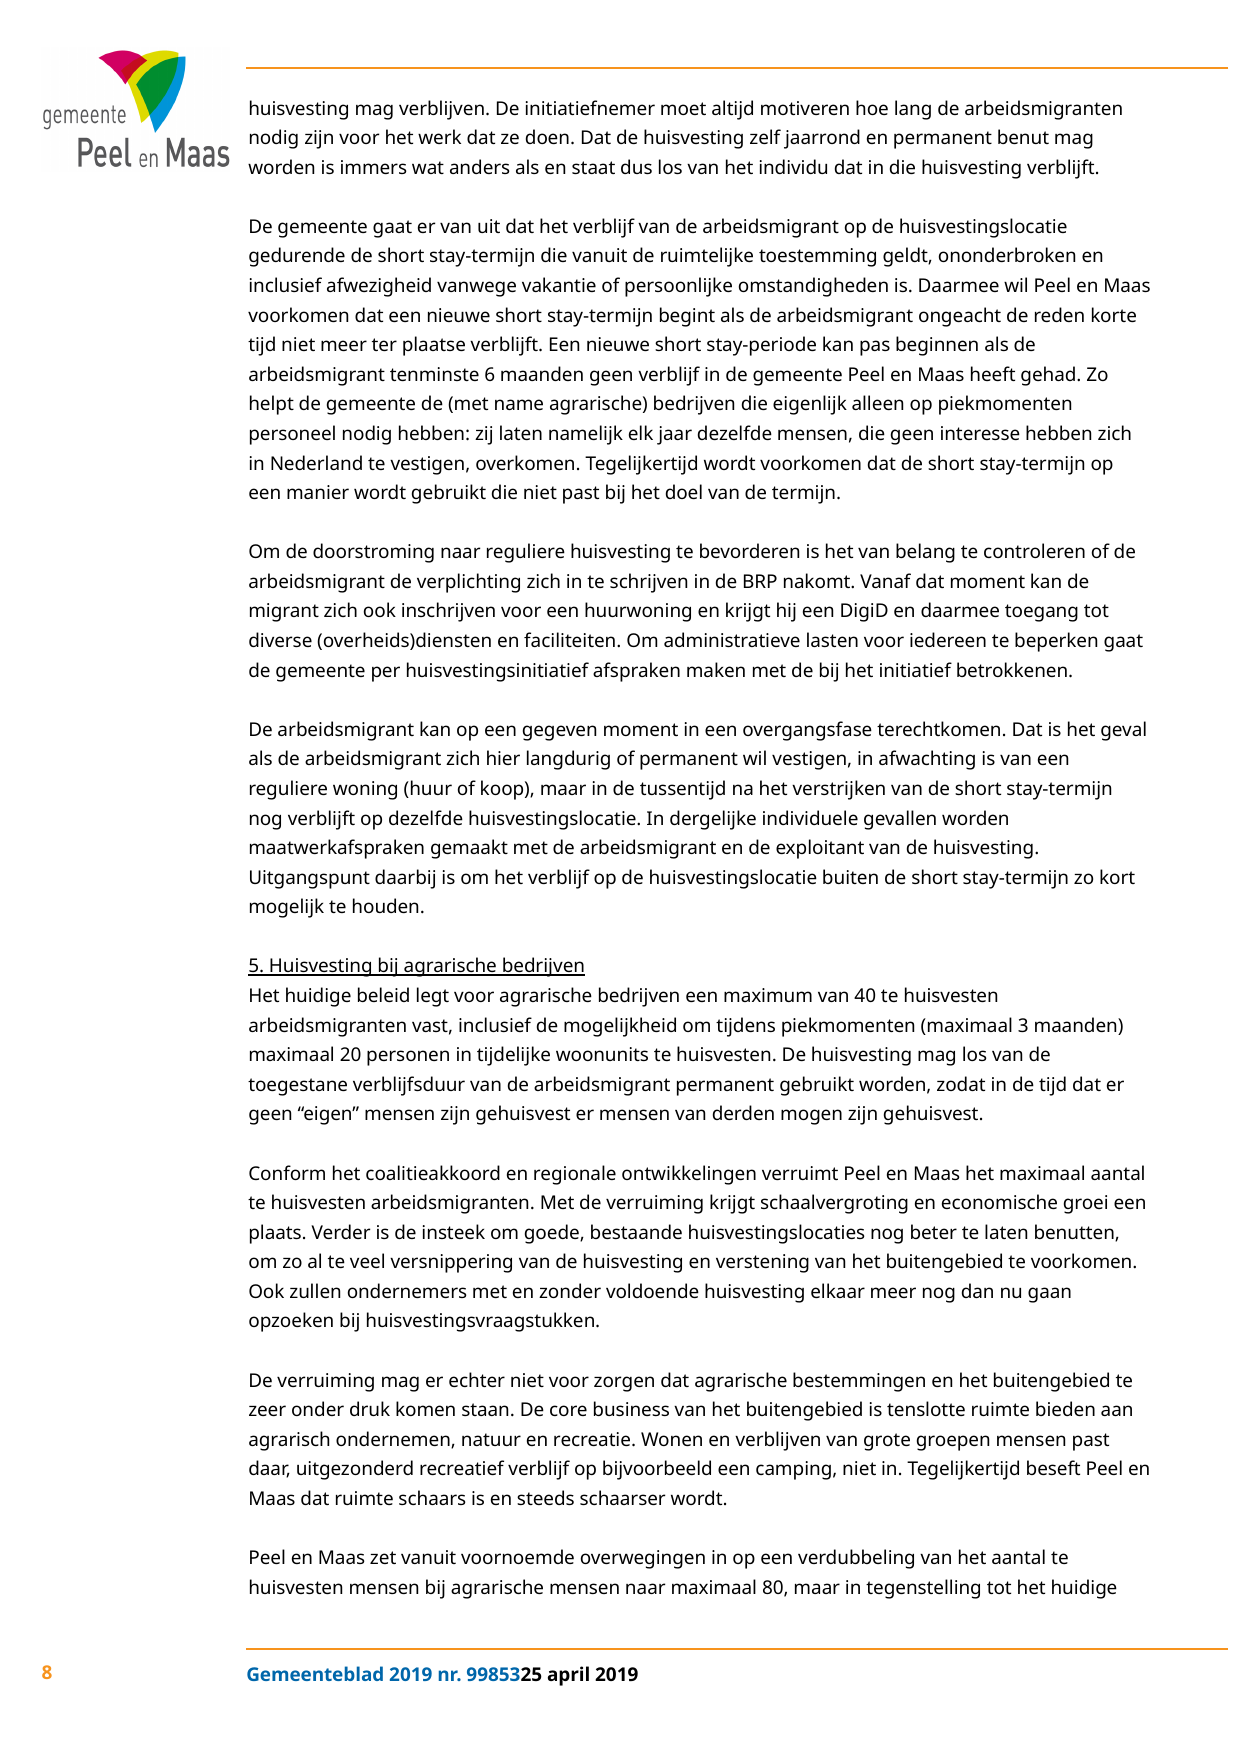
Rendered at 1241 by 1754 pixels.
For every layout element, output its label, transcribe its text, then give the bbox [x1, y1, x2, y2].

text 5. Huisvesting bij agrarische bedrijven [248, 953, 1152, 978]
text De gemeente gaat er van uit dat het verblijf van de arbeidsmigrant op de huisvestingslocatie gedurende de short stay-termijn die vanuit de ruimtelijke toestemming geldt, ononderbroken en inclusief afwezigheid vanwege vakantie of persoonlijke omstandigheden is. Daarmee wil Peel en Maas voorkomen dat een nieuwe short stay-termijn begint als de arbeidsmigrant ongeacht de reden korte tijd niet meer ter plaatse verblijft. Een nieuwe short stay-periode kan pas beginnen als de arbeidsmigrant tenminste 6 maanden geen verblijf in de gemeente Peel en Maas heeft gehad. Zo helpt de gemeente de (met name agrarische) bedrijven die eigenlijk alleen op piekmomenten personeel nodig hebben: zij laten namelijk elk jaar dezelfde mensen, die geen interesse hebben zich in Nederland te vestigen, overkomen. Tegelijkertijd wordt voorkomen dat de short stay-termijn op een manier wordt gebruikt die niet past bij het doel van de termijn. [248, 213, 1152, 505]
text De arbeidsmigrant kan op een gegeven moment in een overgangsfase terechtkomen. Dat is het geval als de arbeidsmigrant zich hier langdurig of permanent wil vestigen, in afwachting is van een reguliere woning (huur of koop), maar in de tussentijd na het verstrijken van de short stay-termijn nog verblijft op dezelfde huisvestingslocatie. In dergelijke individuele gevallen worden maatwerkafspraken gemaakt met de arbeidsmigrant en de exploitant van de huisvesting. Uitgangspunt daarbij is om het verblijf op de huisvestingslocatie buiten de short stay-termijn zo kort mogelijk te houden. [248, 716, 1152, 919]
picture [41, 47, 231, 172]
text De verruiming mag er echter niet voor zorgen dat agrarische bestemmingen en het buitengebied te zeer onder druk komen staan. De core business van het buitengebied is tenslotte ruimte bieden aan agrarisch ondernemen, natuur en recreatie. Wonen en verblijven van grote groepen mensen past daar, uitgezonderd recreatief verblijf op bijvoorbeeld een camping, niet in. Tegelijkertijd beseft Peel en Maas dat ruimte schaars is en steeds schaarser wordt. [248, 1367, 1152, 1511]
text Peel en Maas zet vanuit voornoemde overwegingen in op een verdubbeling van het aantal te huisvesten mensen bij agrarische mensen naar maximaal 80, maar in tegenstelling tot het huidige [248, 1544, 1152, 1600]
text Het huidige beleid legt voor agrarische bedrijven een maximum van 40 te huisvesten arbeidsmigranten vast, inclusief de mogelijkheid om tijdens piekmomenten (maximaal 3 maanden) maximaal 20 personen in tijdelijke woonunits te huisvesten. De huisvesting mag los van de toegestane verblijfsduur van de arbeidsmigrant permanent gebruikt worden, zodat in de tijd dat er geen “eigen” mensen zijn gehuisvest er mensen van derden mogen zijn gehuisvest. [248, 982, 1152, 1126]
text Conform het coalitieakkoord en regionale ontwikkelingen verruimt Peel en Maas het maximaal aantal te huisvesten arbeidsmigranten. Met de verruiming krijgt schaalvergroting en economische groei een plaats. Verder is de insteek om goede, bestaande huisvestingslocaties nog beter te laten benutten, om zo al te veel versnippering van de huisvesting en verstening van het buitengebied te voorkomen. Ook zullen ondernemers met en zonder voldoende huisvesting elkaar meer nog dan nu gaan opzoeken bij huisvestingsvraagstukken. [248, 1160, 1152, 1333]
text huisvesting mag verblijven. De initiatiefnemer moet altijd motiveren hoe lang de arbeidsmigranten nodig zijn voor het werk dat ze doen. Dat de huisvesting zelf jaarrond en permanent benut mag worden is immers wat anders als en staat dus los van het individu dat in die huisvesting verblijft. [248, 95, 1152, 180]
text Om de doorstroming naar reguliere huisvesting te bevorderen is het van belang te controleren of de arbeidsmigrant de verplichting zich in te schrijven in de BRP nakomt. Vanaf dat moment kan de migrant zich ook inschrijven voor een huurwoning en krijgt hij een DigiD en daarmee toegang tot diverse (overheids)diensten en faciliteiten. Om administratieve lasten voor iedereen te beperken gaat de gemeente per huisvestingsinitiatief afspraken maken met de bij het initiatief betrokkenen. [248, 538, 1152, 683]
